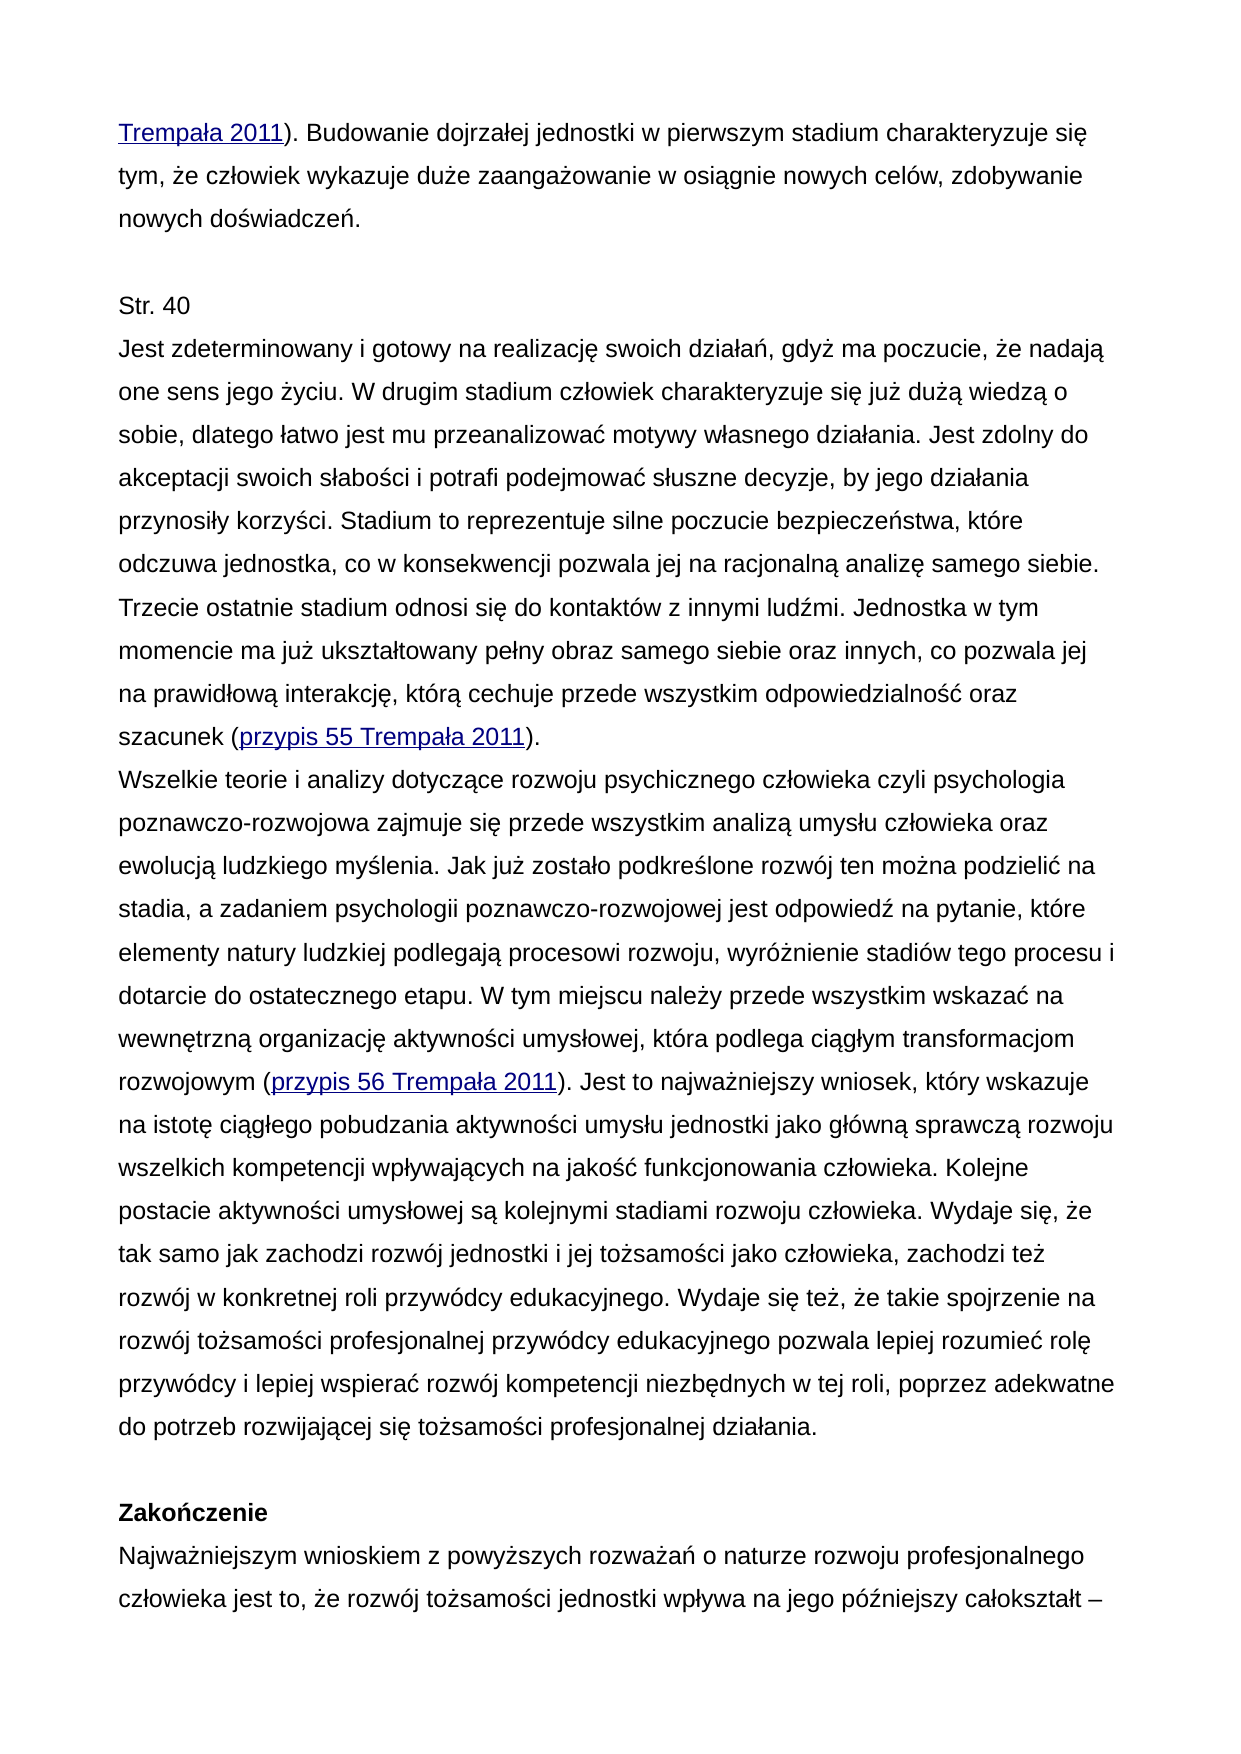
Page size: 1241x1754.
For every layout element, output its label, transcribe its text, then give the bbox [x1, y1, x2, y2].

text Jest zdeterminowany i gotowy na realizację swoich działań, gdyż ma poczucie, że nadają one sens jego życiu. W drugim stadium człowiek charakteryzuje się już dużą wiedzą o sobie, dlatego łatwo jest mu przeanalizować motywy własnego działania. Jest zdolny do akceptacji swoich słabości i potrafi podejmować słuszne decyzje, by jego działania przynosiły korzyści. Stadium to reprezentuje silne poczucie bezpieczeństwa, które odczuwa jednostka, co w konsekwencji pozwala jej na racjonalną analizę samego siebie. Trzecie ostatnie stadium odnosi się do kontaktów z innymi ludźmi. Jednostka w tym momencie ma już ukształtowany pełny obraz samego siebie oraz innych, co pozwala jej na prawidłową interakcję, którą cechuje przede wszystkim odpowiedzialność oraz szacunek (przypis 55 Trempała 2011). [118, 334, 1122, 751]
text Trempała 2011). Budowanie dojrzałej jednostki w pierwszym stadium charakteryzuje się tym, że człowiek wykazuje duże zaangażowanie w osiągnie nowych celów, zdobywanie nowych doświadczeń. [118, 118, 1122, 233]
text Najważniejszym wnioskiem z powyższych rozważań o naturze rozwoju profesjonalnego człowieka jest to, że rozwój tożsamości jednostki wpływa na jego późniejszy całokształt – [118, 1541, 1122, 1613]
subtitle Zakończenie [118, 1498, 1122, 1527]
text Wszelkie teorie i analizy dotyczące rozwoju psychicznego człowieka czyli psychologia poznawczo-rozwojowa zajmuje się przede wszystkim analizą umysłu człowieka oraz ewolucją ludzkiego myślenia. Jak już zostało podkreślone rozwój ten można podzielić na stadia, a zadaniem psychologii poznawczo-rozwojowej jest odpowiedź na pytanie, które elementy natury ludzkiej podlegają procesowi rozwoju, wyróżnienie stadiów tego procesu i dotarcie do ostatecznego etapu. W tym miejscu należy przede wszystkim wskazać na wewnętrzną organizację aktywności umysłowej, która podlega ciągłym transformacjom rozwojowym (przypis 56 Trempała 2011). Jest to najważniejszy wniosek, który wskazuje na istotę ciągłego pobudzania aktywności umysłu jednostki jako główną sprawczą rozwoju wszelkich kompetencji wpływających na jakość funkcjonowania człowieka. Kolejne postacie aktywności umysłowej są kolejnymi stadiami rozwoju człowieka. Wydaje się, że tak samo jak zachodzi rozwój jednostki i jej tożsamości jako człowieka, zachodzi też rozwój w konkretnej roli przywódcy edukacyjnego. Wydaje się też, że takie spojrzenie na rozwój tożsamości profesjonalnej przywódcy edukacyjnego pozwala lepiej rozumieć rolę przywódcy i lepiej wspierać rozwój kompetencji niezbędnych w tej roli, poprzez adekwatne do potrzeb rozwijającej się tożsamości profesjonalnej działania. [118, 765, 1122, 1441]
text Str. 40 [118, 291, 1122, 319]
